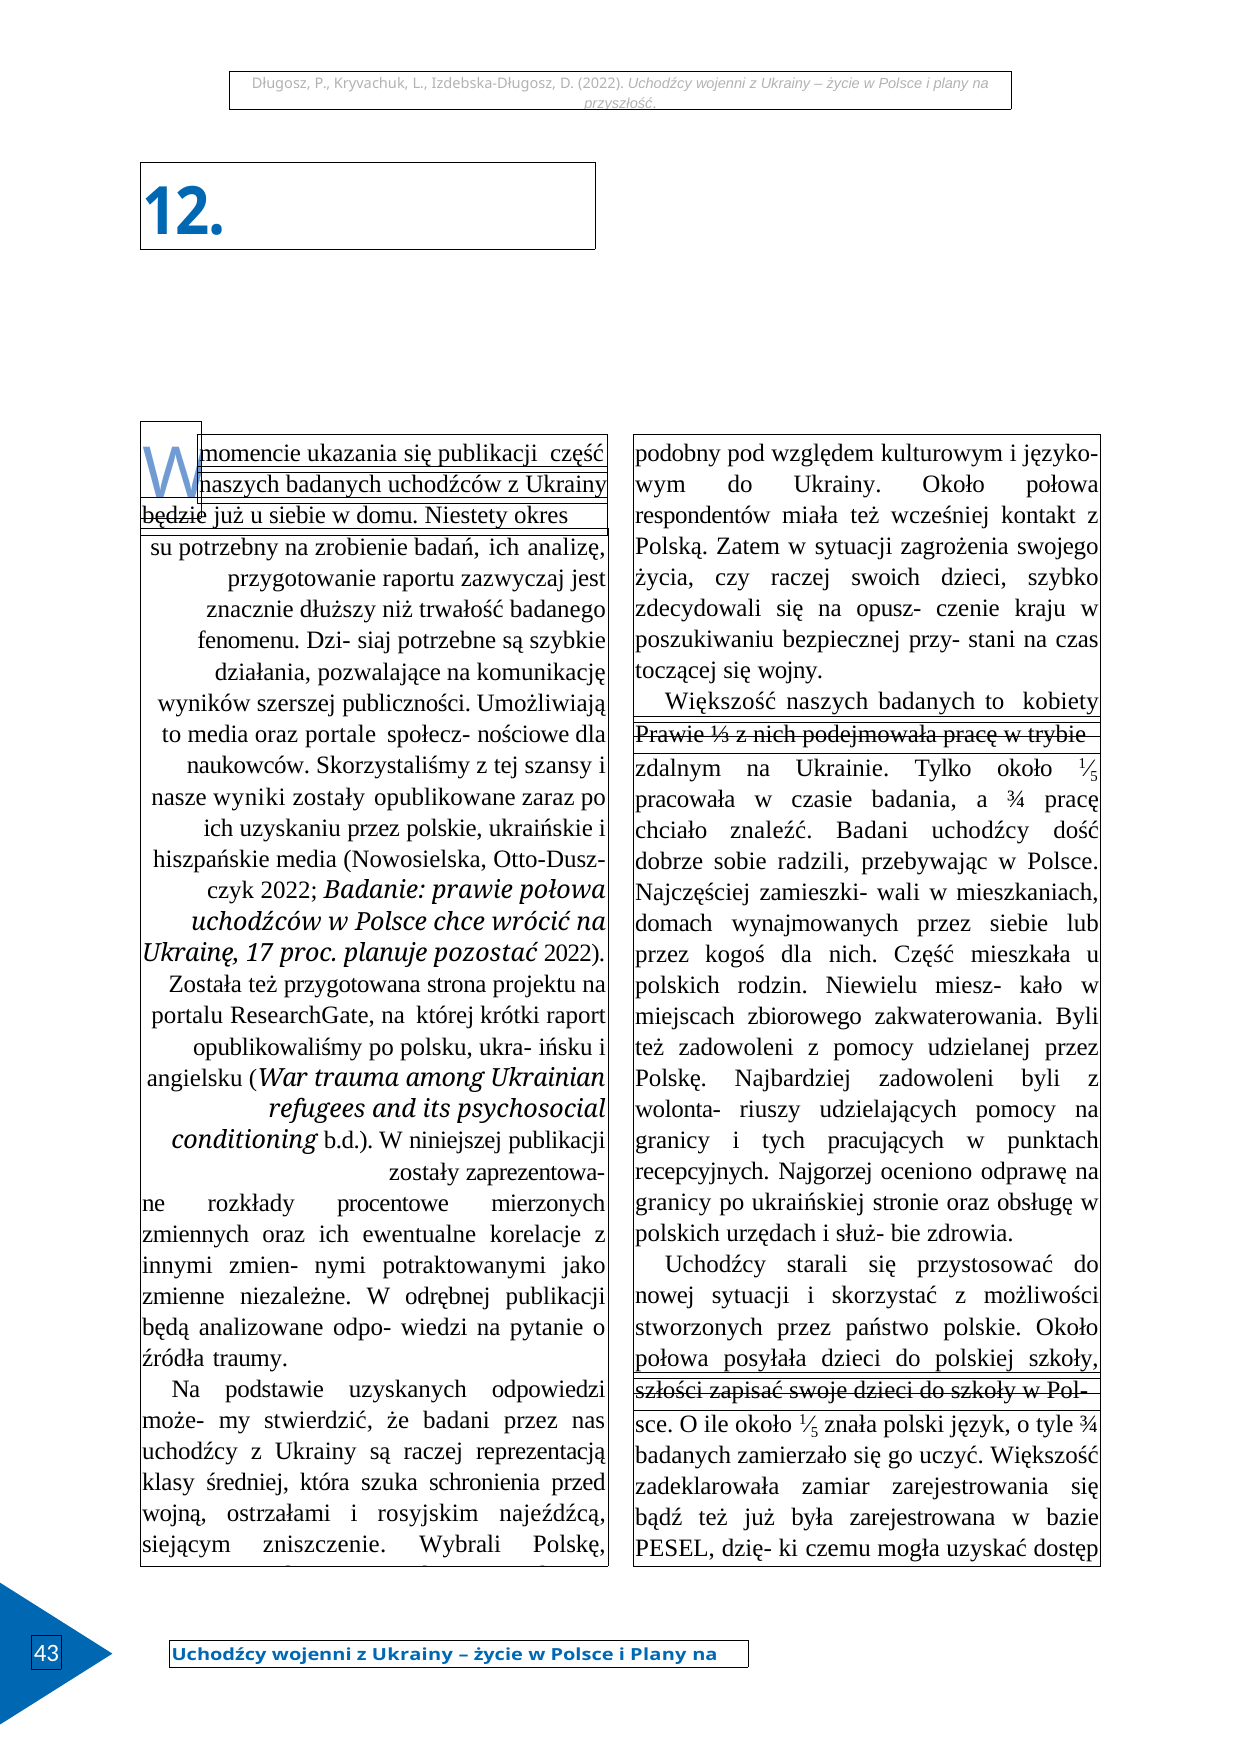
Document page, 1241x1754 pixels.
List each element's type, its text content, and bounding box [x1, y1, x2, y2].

text szłości zapisać swoje dzieci do szkoły w Pol- [635, 1375, 1100, 1393]
text ne rozkłady procentowe mierzonych zmiennych oraz ich ewentualne korelacje z innymi zmien- nymi potraktowanymi jako zmienne niezależne. W odrębnej publikacji będą analizowane odpo- wiedzi na pytanie o źródła traumy. [142, 1188, 606, 1372]
text podobny pod względem kulturowym i języko- wym do Ukrainy. Około połowa respondentów miała też wcześniej kontakt z Polską. Zatem w sytuacji zagrożenia swojego życia, czy raczej swoich dzieci, szybko zdecydowali się na opusz- czenie kraju w poszukiwaniu bezpiecznej przy- stani na czas toczącej się wojny. [635, 438, 1099, 684]
text sce. O ile około ₁⁄₅ znała polski język, o tyle ¾ badanych zamierzało się go uczyć. Większość zadeklarowała zamiar zarejestrowania się bądź też już była zarejestrowana w bazie PESEL, dzię- ki czemu mogła uzyskać dostęp do świadczeń [635, 1396, 1099, 1566]
text Prawie ⅓ z nich podejmowała pracę w trybie [635, 719, 1100, 736]
text Uchodźcy wojenni z Ukrainy – życie w Polsce i Plany na Przyszłość [171, 1642, 748, 1667]
text 12. zakończenie [142, 163, 595, 248]
text momencie ukazania się publikacji część [199, 438, 607, 466]
text Na podstawie uzyskanych odpowiedzi może- my stwierdzić, że badani przez nas uchodźcy z Ukrainy są raczej reprezentacją klasy średniej, która szuka schronienia przed wojną, ostrzałami i rosyjskim najeźdźcą, siejącym zniszczenie. Wybrali Polskę, ponieważ mieli tutaj swoich znajomych oraz rodziny. Posiadane sieci spo- łeczne zadziałały i ułatwiły imigrantom podjęcie decyzji o wyjeździe do Polski. Nie mniej ważne było też to, że Polska jawiła im się jako kraj [142, 1374, 606, 1566]
text W [142, 422, 201, 497]
text su potrzebny na zrobienie badań, ich analizę, przygotowanie raportu zazwyczaj jest znacznie dłuższy niż trwałość badanego fenomenu. Dzi- siaj potrzebne są szybkie działania, pozwalające na komunikację wyników szerszej publiczności. Umożliwiają to media oraz portale społecz- nościowe dla naukowców. Skorzystaliśmy z tej szansy i nasze wyniki zostały opublikowane zaraz po ich uzyskaniu przez polskie, ukraińskie i hiszpańskie media (Nowosielska, Otto-Dusz- czyk 2022; Badanie: prawie połowa uchodźców w Polsce chce wrócić na Ukrainę, 17 proc. planuje pozostać 2022). Została też przygotowana strona projektu na portalu ResearchGate, na której krótki raport opublikowaliśmy po polsku, ukra- ińsku i angielsku (War trauma among Ukrainian refugees and its psychosocial conditioning b.d.). W niniejszej publikacji zostały zaprezentowa- [141, 530, 606, 1186]
text Większość naszych badanych to kobiety z dziećmi posiadające wyższe wykształcenie. [635, 686, 1099, 716]
text Uchodźcy starali się przystosować do nowej sytuacji i skorzystać z możliwości stworzonych przez państwo polskie. Około połowa posyłała dzieci do polskiej szkoły, również około połowa z tych, którzy nie posyłali, zamierzała w przy- [635, 1249, 1099, 1372]
text Długosz, P., Kryvachuk, L., Izdebska-Długosz, D. (2022). Uchodźcy wojenni z Ukrainy – życie w Polsce i plany na przyszłość. [230, 73, 1011, 109]
text zdalnym na Ukrainie. Tylko około ₁⁄₅ pracowała w czasie badania, a ¾ pracę chciało znaleźć. Badani uchodźcy dość dobrze sobie radzili, przebywając w Polsce. Najczęściej zamieszki- wali w mieszkaniach, domach wynajmowanych przez siebie lub przez kogoś dla nich. Część mieszkała u polskich rodzin. Niewielu miesz- kało w miejscach zbiorowego zakwaterowania. Byli też zadowoleni z pomocy udzielanej przez Polskę. Najbardziej zadowoleni byli z wolonta- riuszy udzielających pomocy na granicy i tych pracujących w punktach recepcyjnych. Najgorzej oceniono odprawę na granicy po ukraińskiej stronie oraz obsługę w polskich urzędach i służ- bie zdrowia. [635, 740, 1099, 1247]
text naszych badanych uchodźców z Ukrainy [199, 469, 607, 497]
text będzie już u siebie w domu. Niestety okres cza- [142, 500, 607, 528]
text 43 [33, 1637, 61, 1667]
